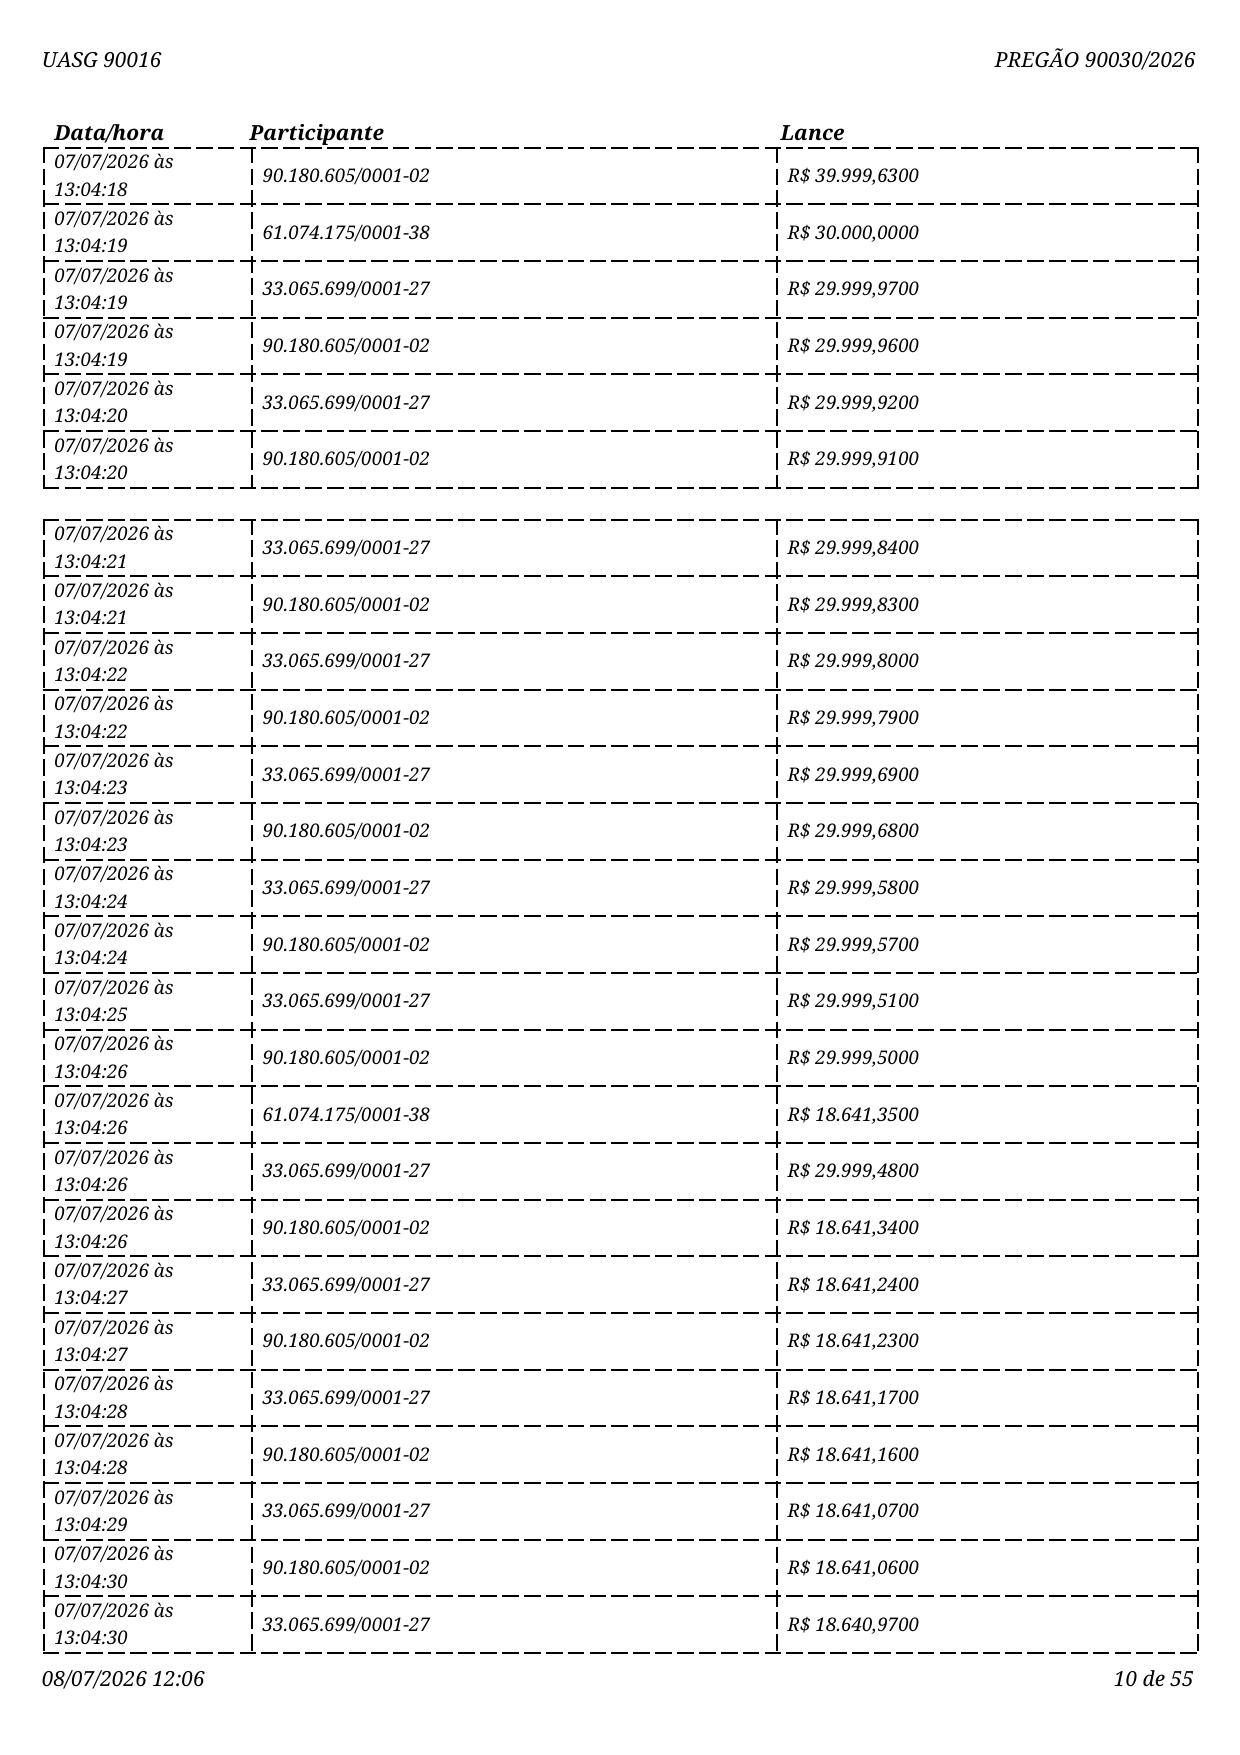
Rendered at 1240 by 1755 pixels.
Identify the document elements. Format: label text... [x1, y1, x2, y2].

table_header 07/07/2026 às 13:04:21 [44, 519, 252, 575]
table_cell 90.180.605/0001-02 [252, 575, 777, 632]
table_cell 07/07/2026 às 13:04:28 [44, 1425, 252, 1482]
table_cell 33.065.699/0001-27 [252, 260, 777, 317]
table_header 33.065.699/0001-27 [252, 519, 777, 575]
table_cell 61.074.175/0001-38 [252, 1085, 777, 1142]
table_cell 07/07/2026 às 13:04:26 [44, 1085, 252, 1142]
table_cell 07/07/2026 às 13:04:20 [44, 373, 252, 430]
table_cell R$ 29.999,9100 [777, 430, 1198, 487]
table_cell R$ 29.999,8000 [777, 632, 1198, 688]
table_cell 07/07/2026 às 13:04:27 [44, 1255, 252, 1312]
table_cell 33.065.699/0001-27 [252, 1369, 777, 1425]
table_cell 07/07/2026 às 13:04:22 [44, 689, 252, 745]
table_cell 07/07/2026 às 13:04:26 [44, 1029, 252, 1085]
table_cell 90.180.605/0001-02 [252, 1425, 777, 1482]
table_cell 90.180.605/0001-02 [252, 430, 777, 487]
table_cell 33.065.699/0001-27 [252, 632, 777, 688]
table_cell R$ 18.641,2300 [777, 1312, 1198, 1368]
table_cell 07/07/2026 às 13:04:18 [44, 147, 252, 203]
table_cell R$ 29.999,7900 [777, 689, 1198, 745]
table_cell R$ 29.999,5800 [777, 859, 1198, 915]
table_cell R$ 30.000,0000 [777, 203, 1198, 260]
table_cell 90.180.605/0001-02 [252, 1029, 777, 1085]
table_cell R$ 29.999,5100 [777, 972, 1198, 1028]
table_cell R$ 18.641,1600 [777, 1425, 1198, 1482]
table_cell 90.180.605/0001-02 [252, 1539, 777, 1595]
table_cell 90.180.605/0001-02 [252, 147, 777, 203]
table_cell 07/07/2026 às 13:04:28 [44, 1369, 252, 1425]
table_cell 33.065.699/0001-27 [252, 972, 777, 1028]
table_cell 07/07/2026 às 13:04:23 [44, 745, 252, 802]
table_cell 07/07/2026 às 13:04:24 [44, 915, 252, 972]
table_cell 07/07/2026 às 13:04:19 [44, 317, 252, 373]
table_cell 07/07/2026 às 13:04:30 [44, 1595, 252, 1652]
table_cell R$ 29.999,9200 [777, 373, 1198, 430]
table_cell 90.180.605/0001-02 [252, 689, 777, 745]
table_cell R$ 29.999,9700 [777, 260, 1198, 317]
table_cell 07/07/2026 às 13:04:29 [44, 1482, 252, 1538]
table_cell R$ 29.999,6900 [777, 745, 1198, 802]
table_cell R$ 39.999,6300 [777, 147, 1198, 203]
table_cell 33.065.699/0001-27 [252, 745, 777, 802]
table_cell 90.180.605/0001-02 [252, 1199, 777, 1255]
table_cell 33.065.699/0001-27 [252, 859, 777, 915]
table_cell 33.065.699/0001-27 [252, 373, 777, 430]
table_cell 61.074.175/0001-38 [252, 203, 777, 260]
table_cell R$ 18.640,9700 [777, 1595, 1198, 1652]
table_header R$ 29.999,8400 [777, 519, 1198, 575]
table_cell R$ 18.641,1700 [777, 1369, 1198, 1425]
table_cell R$ 29.999,5700 [777, 915, 1198, 972]
table_cell R$ 29.999,9600 [777, 317, 1198, 373]
table_cell R$ 29.999,6800 [777, 802, 1198, 858]
table_cell R$ 18.641,3400 [777, 1199, 1198, 1255]
table_cell 07/07/2026 às 13:04:26 [44, 1142, 252, 1198]
table_cell 33.065.699/0001-27 [252, 1595, 777, 1652]
table_cell 33.065.699/0001-27 [252, 1255, 777, 1312]
table_cell 07/07/2026 às 13:04:19 [44, 260, 252, 317]
table_cell R$ 18.641,2400 [777, 1255, 1198, 1312]
table_cell 07/07/2026 às 13:04:27 [44, 1312, 252, 1368]
table_cell R$ 29.999,4800 [777, 1142, 1198, 1198]
table_cell R$ 29.999,8300 [777, 575, 1198, 632]
table_cell 90.180.605/0001-02 [252, 802, 777, 858]
table_cell R$ 29.999,5000 [777, 1029, 1198, 1085]
table_cell R$ 18.641,0600 [777, 1539, 1198, 1595]
table_cell 90.180.605/0001-02 [252, 1312, 777, 1368]
table_cell R$ 18.641,0700 [777, 1482, 1198, 1538]
table_cell 07/07/2026 às 13:04:24 [44, 859, 252, 915]
table_cell 07/07/2026 às 13:04:19 [44, 203, 252, 260]
table_cell 90.180.605/0001-02 [252, 317, 777, 373]
table_cell 33.065.699/0001-27 [252, 1142, 777, 1198]
table_cell 33.065.699/0001-27 [252, 1482, 777, 1538]
table_cell 07/07/2026 às 13:04:26 [44, 1199, 252, 1255]
table_cell 07/07/2026 às 13:04:23 [44, 802, 252, 858]
table_cell 07/07/2026 às 13:04:21 [44, 575, 252, 632]
table_cell 07/07/2026 às 13:04:22 [44, 632, 252, 688]
table_cell 07/07/2026 às 13:04:30 [44, 1539, 252, 1595]
table_cell 07/07/2026 às 13:04:20 [44, 430, 252, 487]
table_cell R$ 18.641,3500 [777, 1085, 1198, 1142]
table_cell 07/07/2026 às 13:04:25 [44, 972, 252, 1028]
table_cell 90.180.605/0001-02 [252, 915, 777, 972]
